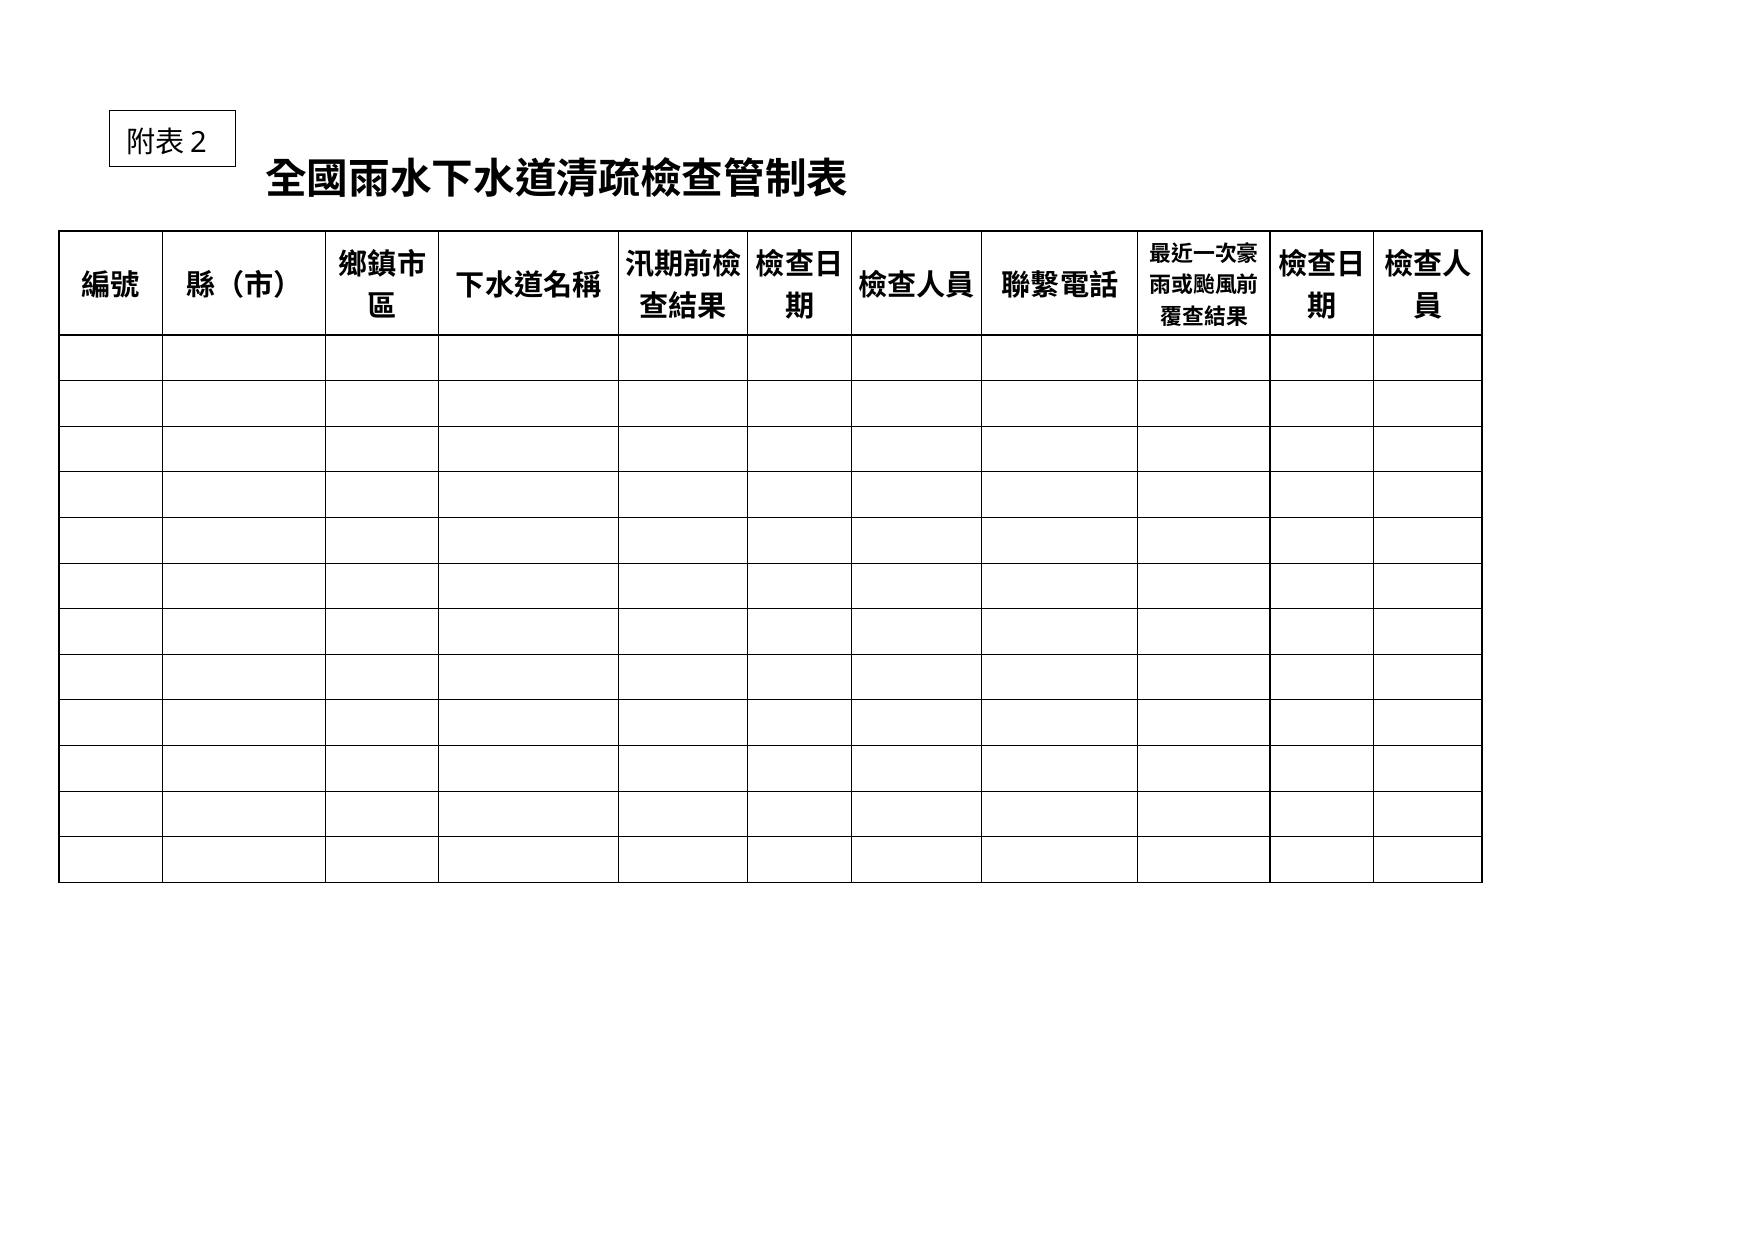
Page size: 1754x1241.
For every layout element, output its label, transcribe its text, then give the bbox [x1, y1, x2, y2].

table_cell [1138, 792, 1269, 836]
table_cell [1138, 427, 1269, 471]
table_cell [1374, 472, 1481, 517]
table_cell [982, 564, 1137, 608]
table_cell [326, 381, 438, 426]
table_cell [1138, 472, 1269, 517]
table_cell [1138, 336, 1269, 380]
table_cell [619, 609, 747, 654]
table_cell [163, 837, 325, 882]
table_cell [748, 837, 851, 882]
table_cell 汛期前檢查結果 [619, 232, 747, 334]
table_cell [1271, 472, 1373, 517]
table_cell [1138, 837, 1269, 882]
table_cell 檢查日期 [748, 232, 851, 334]
table_cell [60, 837, 162, 882]
table_cell [619, 381, 747, 426]
table_cell 最近一次豪雨或颱風前覆查結果 [1138, 232, 1269, 334]
table_cell [439, 700, 618, 745]
table_cell [1374, 336, 1481, 380]
table_cell [439, 336, 618, 380]
table_cell [1374, 700, 1481, 745]
table_cell [60, 472, 162, 517]
table_cell [326, 564, 438, 608]
table_cell [852, 837, 981, 882]
table_cell [982, 837, 1137, 882]
table_cell [1374, 381, 1481, 426]
table_cell [163, 700, 325, 745]
table_cell [60, 746, 162, 791]
table_cell [1138, 518, 1269, 562]
table_cell [982, 655, 1137, 699]
table_cell [60, 655, 162, 699]
table_cell 聯繫電話 [982, 232, 1137, 334]
table_cell [1271, 381, 1373, 426]
table_cell [163, 792, 325, 836]
table_cell [748, 700, 851, 745]
table_cell 鄉鎮市區 [326, 232, 438, 334]
table_cell [982, 427, 1137, 471]
table_cell [60, 564, 162, 608]
table_cell [439, 564, 618, 608]
table_cell [439, 427, 618, 471]
table_cell [619, 792, 747, 836]
table_cell [326, 700, 438, 745]
table_cell [1374, 655, 1481, 699]
table_cell [326, 746, 438, 791]
table_cell [748, 381, 851, 426]
table_cell 檢查日期 [1271, 232, 1373, 334]
table_cell [619, 700, 747, 745]
table_cell [1138, 381, 1269, 426]
table_cell [163, 609, 325, 654]
table_cell [1374, 564, 1481, 608]
table_cell [852, 746, 981, 791]
table_cell [852, 381, 981, 426]
table_cell [852, 472, 981, 517]
table_cell [1374, 609, 1481, 654]
table_cell [1374, 792, 1481, 836]
table_cell [619, 472, 747, 517]
table_cell [1271, 792, 1373, 836]
table_cell [619, 518, 747, 562]
table_cell [1271, 518, 1373, 562]
table_cell [439, 837, 618, 882]
table_cell [852, 609, 981, 654]
table_cell [1271, 837, 1373, 882]
table_cell [1271, 700, 1373, 745]
table_cell [619, 336, 747, 380]
table_cell [60, 381, 162, 426]
table_cell [748, 609, 851, 654]
table_cell [1374, 518, 1481, 562]
table_cell [439, 792, 618, 836]
table_cell [748, 472, 851, 517]
table_cell [163, 655, 325, 699]
table_cell [163, 472, 325, 517]
table_cell [852, 700, 981, 745]
table_cell [163, 746, 325, 791]
table_cell [982, 609, 1137, 654]
table_cell [852, 655, 981, 699]
table_cell [60, 518, 162, 562]
table_cell [1271, 564, 1373, 608]
table_cell [1271, 336, 1373, 380]
table_cell [748, 427, 851, 471]
table_cell [1138, 746, 1269, 791]
table_cell [1271, 427, 1373, 471]
table_cell [1138, 609, 1269, 654]
table_cell [619, 655, 747, 699]
table_cell [439, 609, 618, 654]
table_cell [326, 837, 438, 882]
table_cell [439, 472, 618, 517]
table_cell [852, 518, 981, 562]
table_cell [619, 746, 747, 791]
table_cell [60, 700, 162, 745]
table_cell [60, 336, 162, 380]
table_cell [1374, 837, 1481, 882]
table_cell [439, 381, 618, 426]
table_cell [439, 746, 618, 791]
table_cell 檢查人員 [1374, 232, 1481, 334]
table_cell [163, 381, 325, 426]
table_cell [1374, 746, 1481, 791]
table_cell [326, 518, 438, 562]
table_cell [982, 746, 1137, 791]
table_header 全國雨水下水道清疏檢查管制表 [62, 122, 1477, 230]
table_cell [748, 792, 851, 836]
table_cell [1138, 655, 1269, 699]
table_cell [619, 427, 747, 471]
table_cell [326, 472, 438, 517]
table_cell [326, 792, 438, 836]
table_cell 縣（市） [163, 232, 325, 334]
table_cell [439, 518, 618, 562]
table_cell [163, 518, 325, 562]
table_cell [982, 381, 1137, 426]
table_cell [326, 427, 438, 471]
table_cell [748, 746, 851, 791]
table_cell [326, 336, 438, 380]
table_cell [163, 336, 325, 380]
table_header [59, 88, 1482, 230]
table_cell [982, 518, 1137, 562]
table_cell 檢查人員 [852, 232, 981, 334]
table_cell [1271, 746, 1373, 791]
table_cell [60, 609, 162, 654]
table_cell [748, 336, 851, 380]
table_cell [852, 427, 981, 471]
table_cell [1138, 700, 1269, 745]
table_cell 編號 [60, 232, 162, 334]
table_cell [439, 655, 618, 699]
table_cell [982, 336, 1137, 380]
table_cell [619, 837, 747, 882]
table_cell [1138, 564, 1269, 608]
table_cell [852, 564, 981, 608]
table_cell [163, 427, 325, 471]
table_cell [982, 700, 1137, 745]
table_cell [852, 336, 981, 380]
table_cell [748, 518, 851, 562]
table_cell [1271, 655, 1373, 699]
table_cell [60, 427, 162, 471]
table_cell [163, 564, 325, 608]
table_cell [982, 472, 1137, 517]
table_cell [1271, 609, 1373, 654]
table_cell 下水道名稱 [439, 232, 618, 334]
table_cell [748, 564, 851, 608]
table_cell [1374, 427, 1481, 471]
table_cell [326, 609, 438, 654]
table_cell [982, 792, 1137, 836]
table_cell [60, 792, 162, 836]
table_cell [852, 792, 981, 836]
table_cell [748, 655, 851, 699]
table_cell [326, 655, 438, 699]
table_cell [619, 564, 747, 608]
